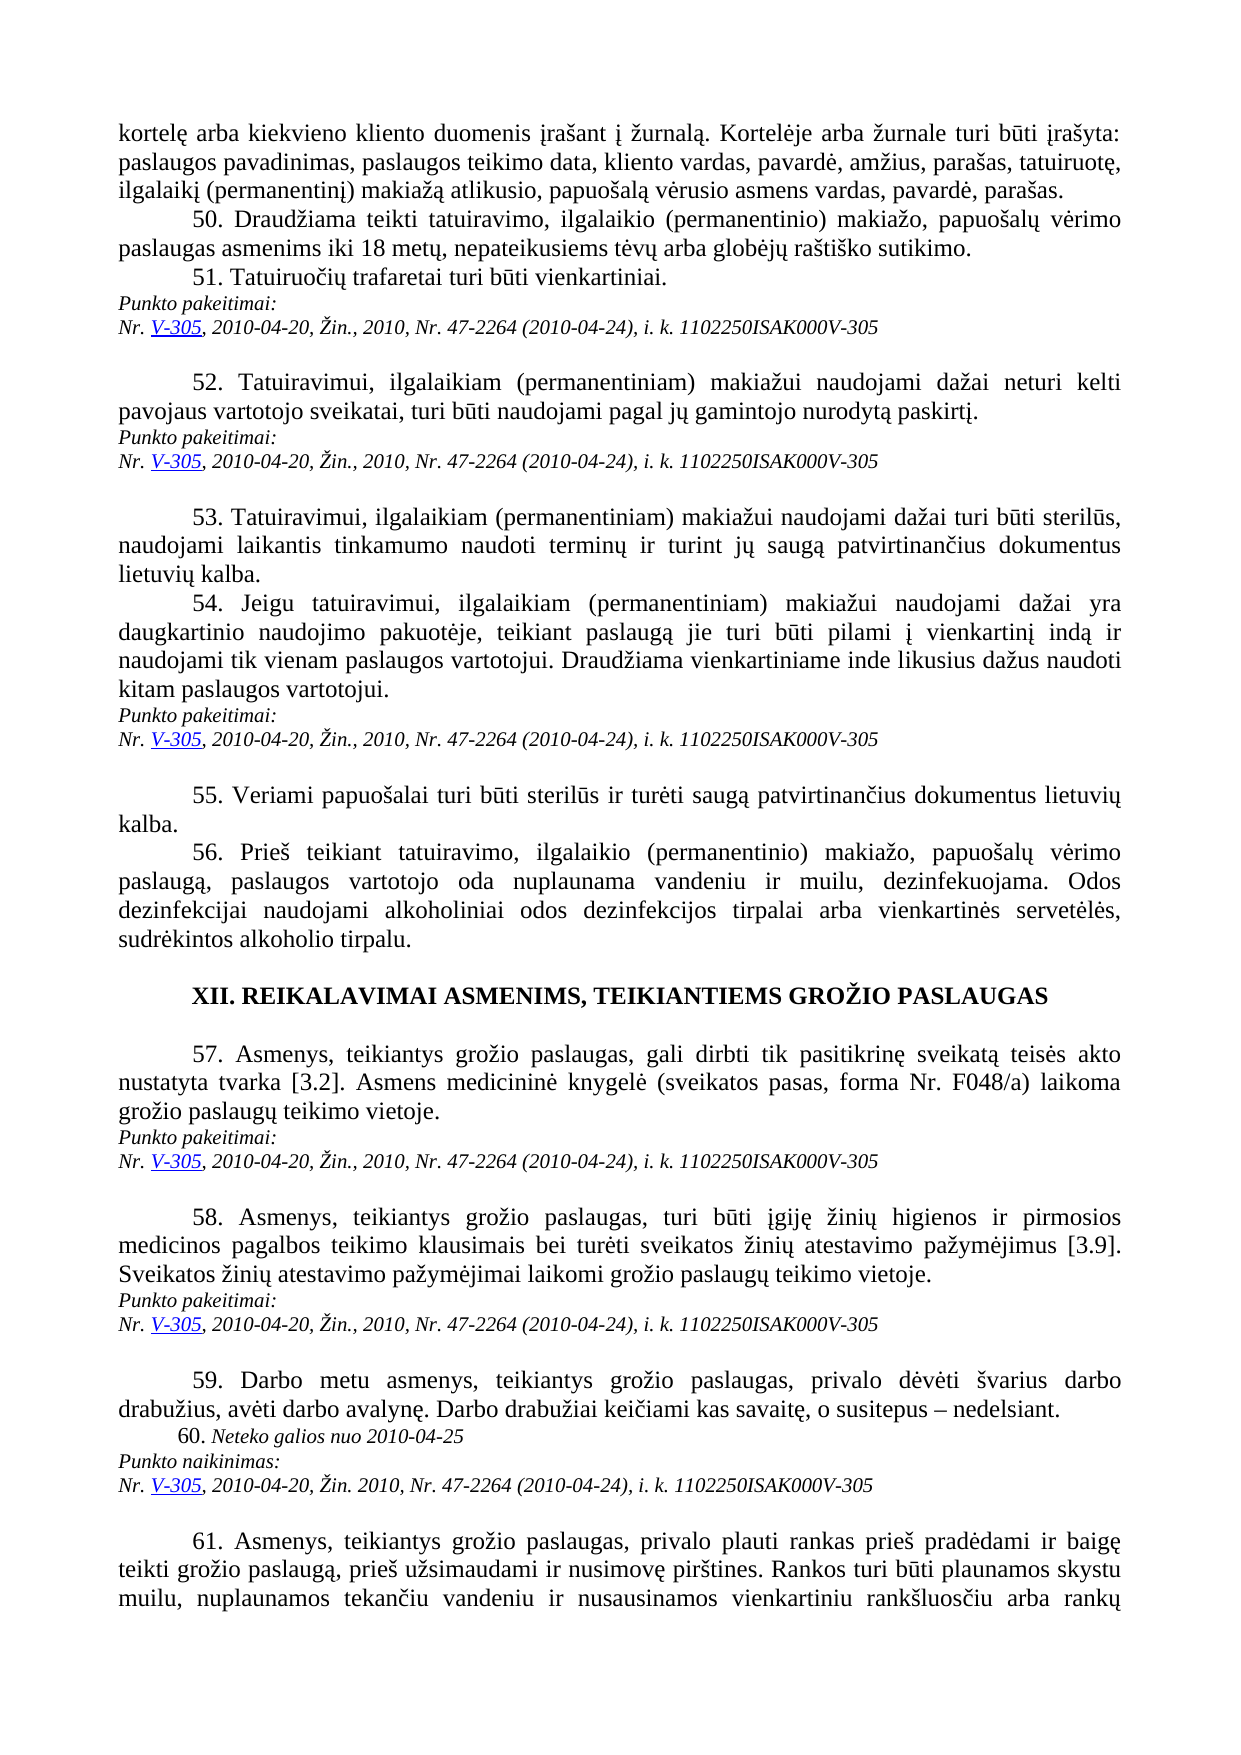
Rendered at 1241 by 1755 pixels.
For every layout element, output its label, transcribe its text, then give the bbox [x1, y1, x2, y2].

text 57. Asmenys, teikiantys grožio paslaugas, gali dirbti tik pasitikrinę sveikatą teisės akto nustatyta tvarka [3.2]. Asmens medicininė knygelė (sveikatos pasas, forma Nr. F048/a) laikoma grožio paslaugų teikimo vietoje. [118, 1039, 1122, 1125]
text 58. Asmenys, teikiantys grožio paslaugas, turi būti įgiję žinių higienos ir pirmosios medicinos pagalbos teikimo klausimais bei turėti sveikatos žinių atestavimo pažymėjimus [3.9]. Sveikatos žinių atestavimo pažymėjimai laikomi grožio paslaugų teikimo vietoje. [118, 1202, 1122, 1288]
text 60. Neteko galios nuo 2010-04-25 [118, 1422, 1122, 1449]
text 59. Darbo metu asmenys, teikiantys grožio paslaugas, privalo dėvėti švarius darbo drabužius, avėti darbo avalynę. Darbo drabužiai keičiami kas savaitę, o susitepus – nedelsiant. [118, 1365, 1122, 1422]
text Punkto pakeitimai: [118, 703, 1122, 727]
text 50. Draudžiama teikti tatuiravimo, ilgalaikio (permanentinio) makiažo, papuošalų vėrimo paslaugas asmenims iki 18 metų, nepateikusiems tėvų arba globėjų raštiško sutikimo. [118, 204, 1122, 262]
text Nr. V-305, 2010-04-20, Žin., 2010, Nr. 47-2264 (2010-04-24), i. k. 1102250ISAK000V-305 [118, 1312, 1122, 1336]
text 52. Tatuiravimui, ilgalaikiam (permanentiniam) makiažui naudojami dažai neturi kelti pavojaus vartotojo sveikatai, turi būti naudojami pagal jų gamintojo nurodytą paskirtį. [118, 367, 1122, 425]
text kortelę arba kiekvieno kliento duomenis įrašant į žurnalą. Kortelėje arba žurnale turi būti įrašyta: paslaugos pavadinimas, paslaugos teikimo data, kliento vardas, pavardė, amžius, parašas, tatuiruotę, ilgalaikį (permanentinį) makiažą atlikusio, papuošalą vėrusio asmens vardas, pavardė, parašas. [118, 118, 1122, 204]
text 51. Tatuiruočių trafaretai turi būti vienkartiniai. [118, 262, 1122, 291]
text 55. Veriami papuošalai turi būti sterilūs ir turėti saugą patvirtinančius dokumentus lietuvių kalba. [118, 780, 1122, 837]
text XII. REIKALAVIMAI ASMENIMS, TEIKIANTIEMS GROŽIO PASLAUGAS [118, 981, 1122, 1010]
text Punkto pakeitimai: [118, 1125, 1122, 1149]
text Nr. V-305, 2010-04-20, Žin. 2010, Nr. 47-2264 (2010-04-24), i. k. 1102250ISAK000V-305 [118, 1473, 1122, 1497]
text Nr. V-305, 2010-04-20, Žin., 2010, Nr. 47-2264 (2010-04-24), i. k. 1102250ISAK000V-305 [118, 1149, 1122, 1173]
text Nr. V-305, 2010-04-20, Žin., 2010, Nr. 47-2264 (2010-04-24), i. k. 1102250ISAK000V-305 [118, 315, 1122, 339]
text 56. Prieš teikiant tatuiravimo, ilgalaikio (permanentinio) makiažo, papuošalų vėrimo paslaugą, paslaugos vartotojo oda nuplaunama vandeniu ir muilu, dezinfekuojama. Odos dezinfekcijai naudojami alkoholiniai odos dezinfekcijos tirpalai arba vienkartinės servetėlės, sudrėkintos alkoholio tirpalu. [118, 837, 1122, 952]
text 53. Tatuiravimui, ilgalaikiam (permanentiniam) makiažui naudojami dažai turi būti sterilūs, naudojami laikantis tinkamumo naudoti terminų ir turint jų saugą patvirtinančius dokumentus lietuvių kalba. [118, 502, 1122, 588]
text Nr. V-305, 2010-04-20, Žin., 2010, Nr. 47-2264 (2010-04-24), i. k. 1102250ISAK000V-305 [118, 449, 1122, 473]
text 61. Asmenys, teikiantys grožio paslaugas, privalo plauti rankas prieš pradėdami ir baigę teikti grožio paslaugą, prieš užsimaudami ir nusimovę pirštines. Rankos turi būti plaunamos skystu muilu, nuplaunamos tekančiu vandeniu ir nusausinamos vienkartiniu rankšluosčiu arba rankų [118, 1526, 1122, 1612]
text Punkto pakeitimai: [118, 1288, 1122, 1312]
text Nr. V-305, 2010-04-20, Žin., 2010, Nr. 47-2264 (2010-04-24), i. k. 1102250ISAK000V-305 [118, 727, 1122, 751]
text Punkto pakeitimai: [118, 291, 1122, 315]
text 54. Jeigu tatuiravimui, ilgalaikiam (permanentiniam) makiažui naudojami dažai yra daugkartinio naudojimo pakuotėje, teikiant paslaugą jie turi būti pilami į vienkartinį indą ir naudojami tik vienam paslaugos vartotojui. Draudžiama vienkartiniame inde likusius dažus naudoti kitam paslaugos vartotojui. [118, 588, 1122, 703]
text Punkto naikinimas: [118, 1449, 1122, 1473]
text Punkto pakeitimai: [118, 425, 1122, 449]
